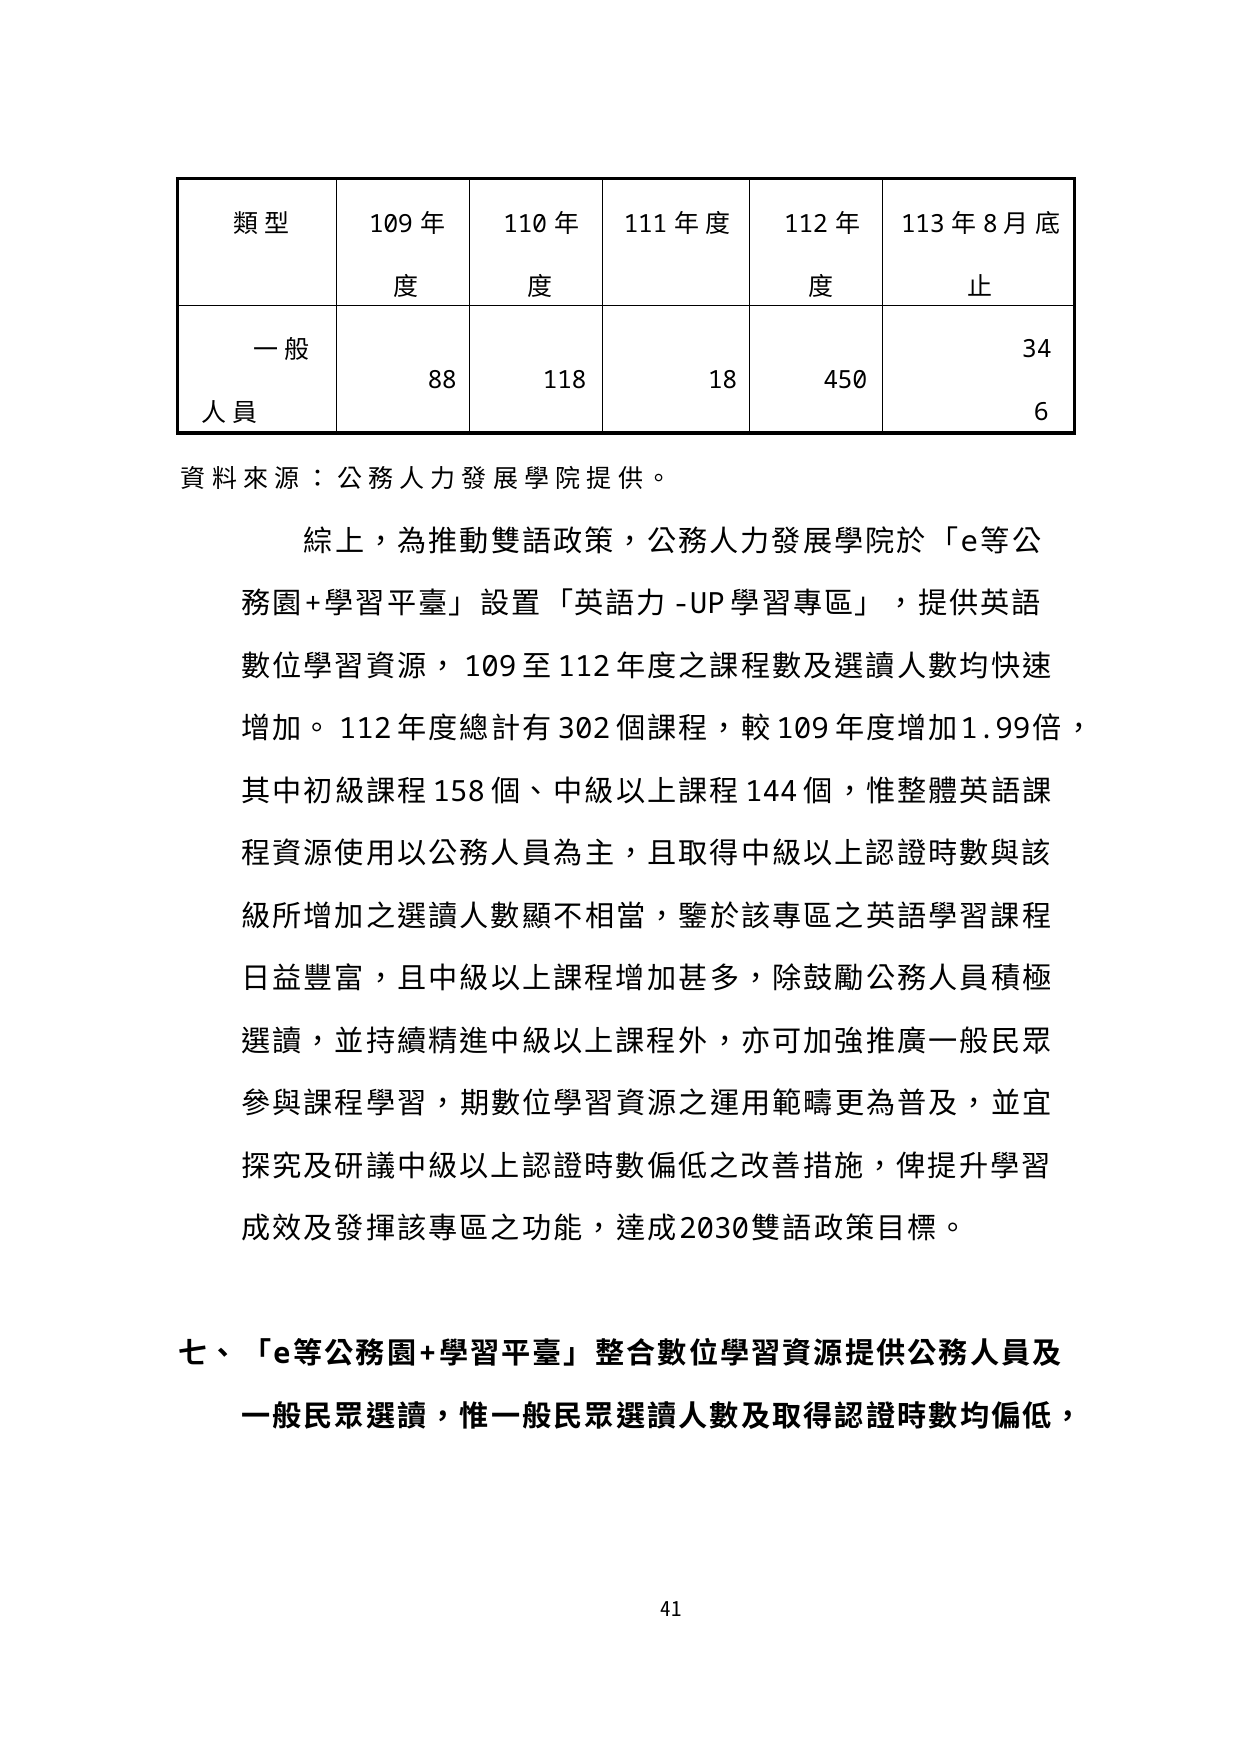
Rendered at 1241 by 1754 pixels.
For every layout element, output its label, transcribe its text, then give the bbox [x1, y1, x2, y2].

table_cell 一般人員 [179, 306, 336, 431]
table_header 類型 [179, 180, 336, 305]
table_header 113年8月底止 [883, 180, 1073, 305]
text 資料來源：公務人力發展學院提供。 [163, 434, 1063, 497]
table_cell 450 [750, 306, 882, 431]
table_cell 118 [470, 306, 602, 431]
table_header 109年度 [337, 180, 469, 305]
table_header 110年度 [470, 180, 602, 305]
table_cell 88 [337, 306, 469, 431]
table_cell 18 [603, 306, 749, 431]
table_cell 346 [883, 306, 1073, 431]
text 七、「e等公務園+學習平臺」整合數位學習資源提供公務人員及一般民眾選讀，惟一般民眾選讀人數及取得認證時數均偏低，允宜研議該平臺學習資源能普及社會大眾，並提升整體學習成效 [177, 1309, 1063, 1434]
table_header 112年度 [750, 180, 882, 305]
table_header 111年度 [603, 180, 749, 305]
text 綜上，為推動雙語政策，公務人力發展學院於「e等公務園+學習平臺」設置「英語力-UP學習專區」，提供英語數位學習資源，109至112年度之課程數及選讀人數均快速增加。112年度總計有302個課程，較109年度增加1.99倍，其中初級課程158個、中級以上課程144個，惟整體英語課程資源使用以公務人員為主，且取得中級以上認證時數與該級所增加之選讀人數顯不相當，鑒於該專區之英語學習課程日益豐富，且中級以上課程增加甚多，除鼓勵公務人員積極選讀，並持續精進中級以上課程外，亦可加強推廣一般民眾參與課程學習，期數位學習資源之運用範疇更為普及，並宜探究及研議中級以上認證時數偏低之改善措施，俾提升學習成效及發揮該專區之功能，達成2030雙語政策目標。 [236, 497, 1063, 1247]
